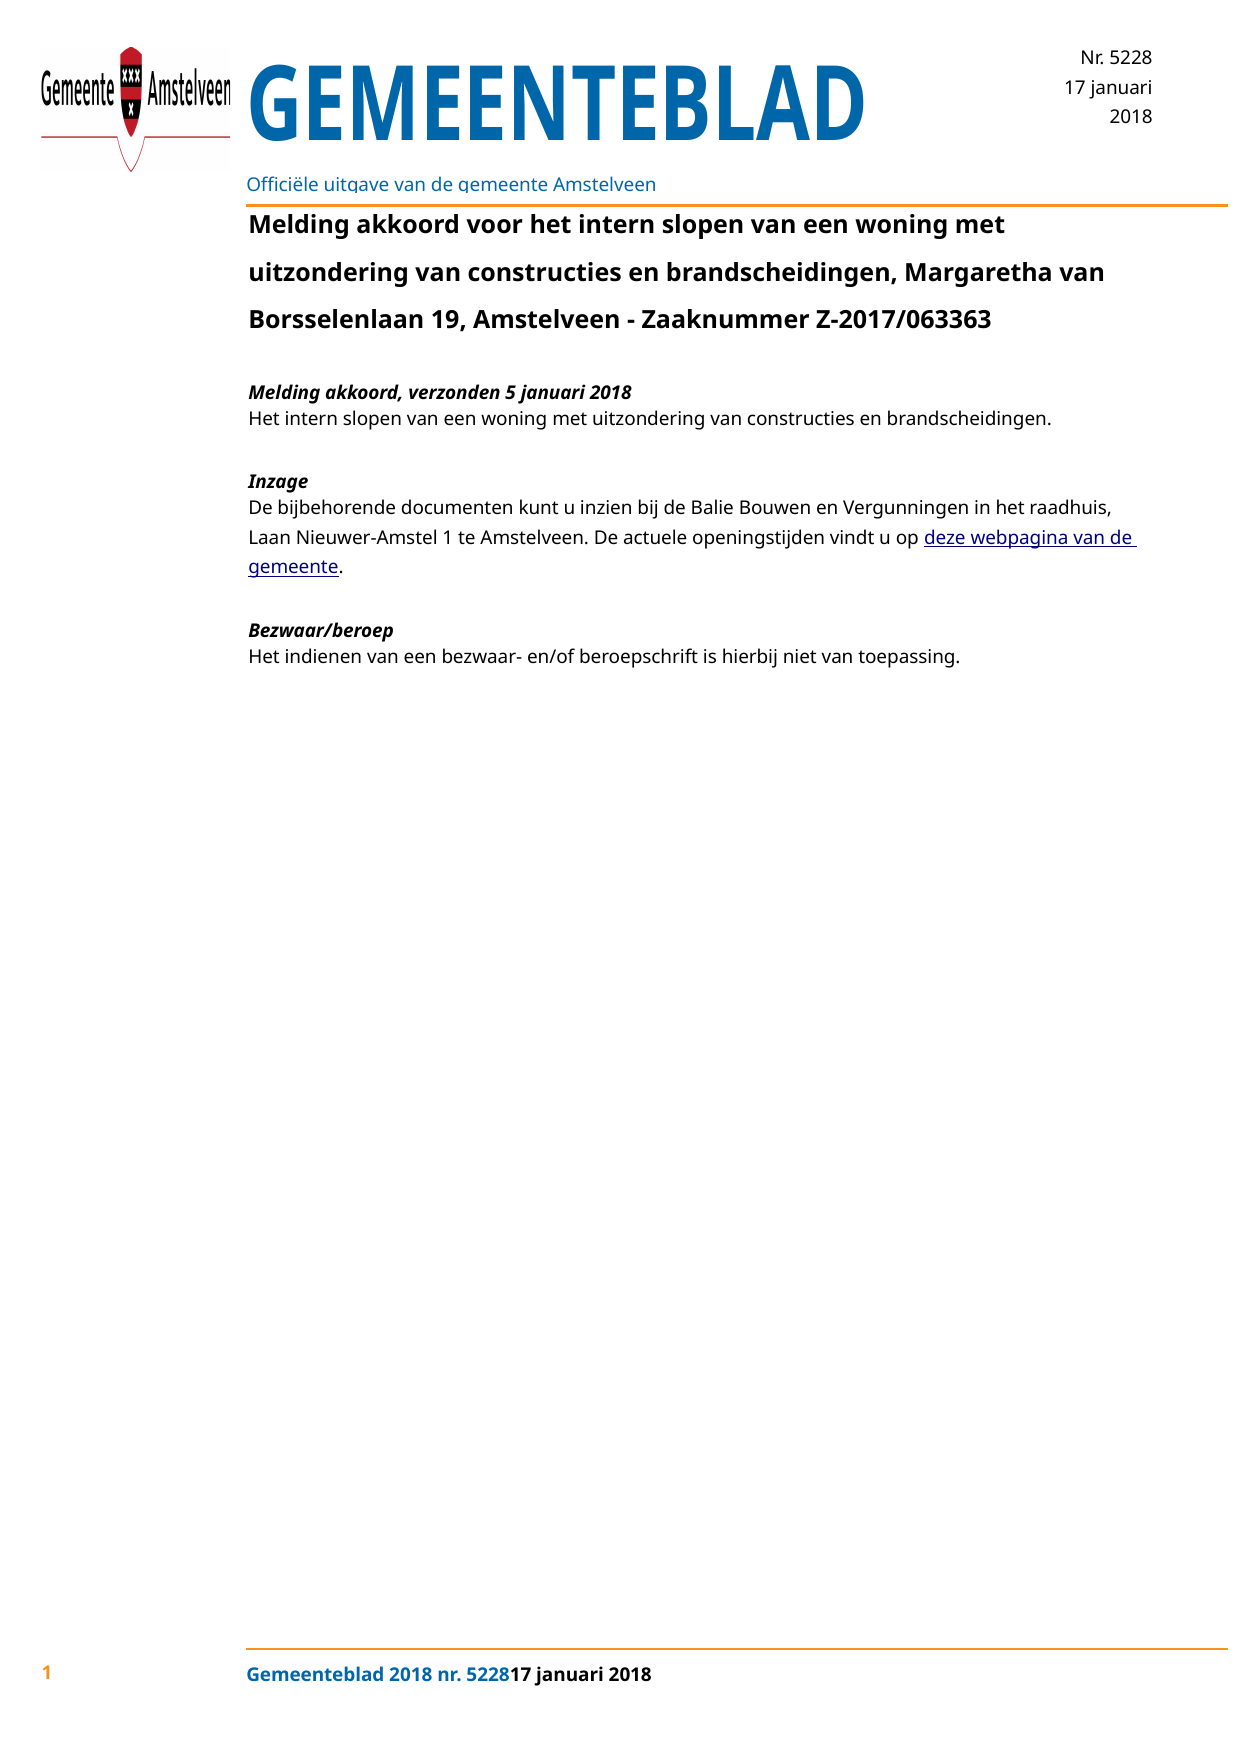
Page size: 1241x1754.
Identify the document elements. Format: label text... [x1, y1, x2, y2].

text Bezwaar/beroep [248, 618, 1152, 643]
text Melding akkoord voor het intern slopen van een woning met uitzondering van constructies en brandscheidingen, Margaretha van Borsselenlaan 19, Amstelveen - Zaaknummer Z-2017/063363 [248, 207, 1152, 336]
text Inzage [248, 469, 1152, 494]
text Het indienen van een bezwaar- en/of beroepschrift is hierbij niet van toepassing. [248, 643, 1152, 669]
text Het intern slopen van een woning met uitzondering van constructies en brandscheidingen. [248, 405, 1152, 431]
text De bijbehorende documenten kunt u inzien bij de Balie Bouwen en Vergunningen in het raadhuis, Laan Nieuwer-Amstel 1 te Amstelveen. De actuele openingstijden vindt u op deze webpagina van de gemeente. [248, 494, 1152, 579]
picture [41, 47, 231, 172]
text Melding akkoord, verzonden 5 januari 2018 [248, 379, 1152, 405]
